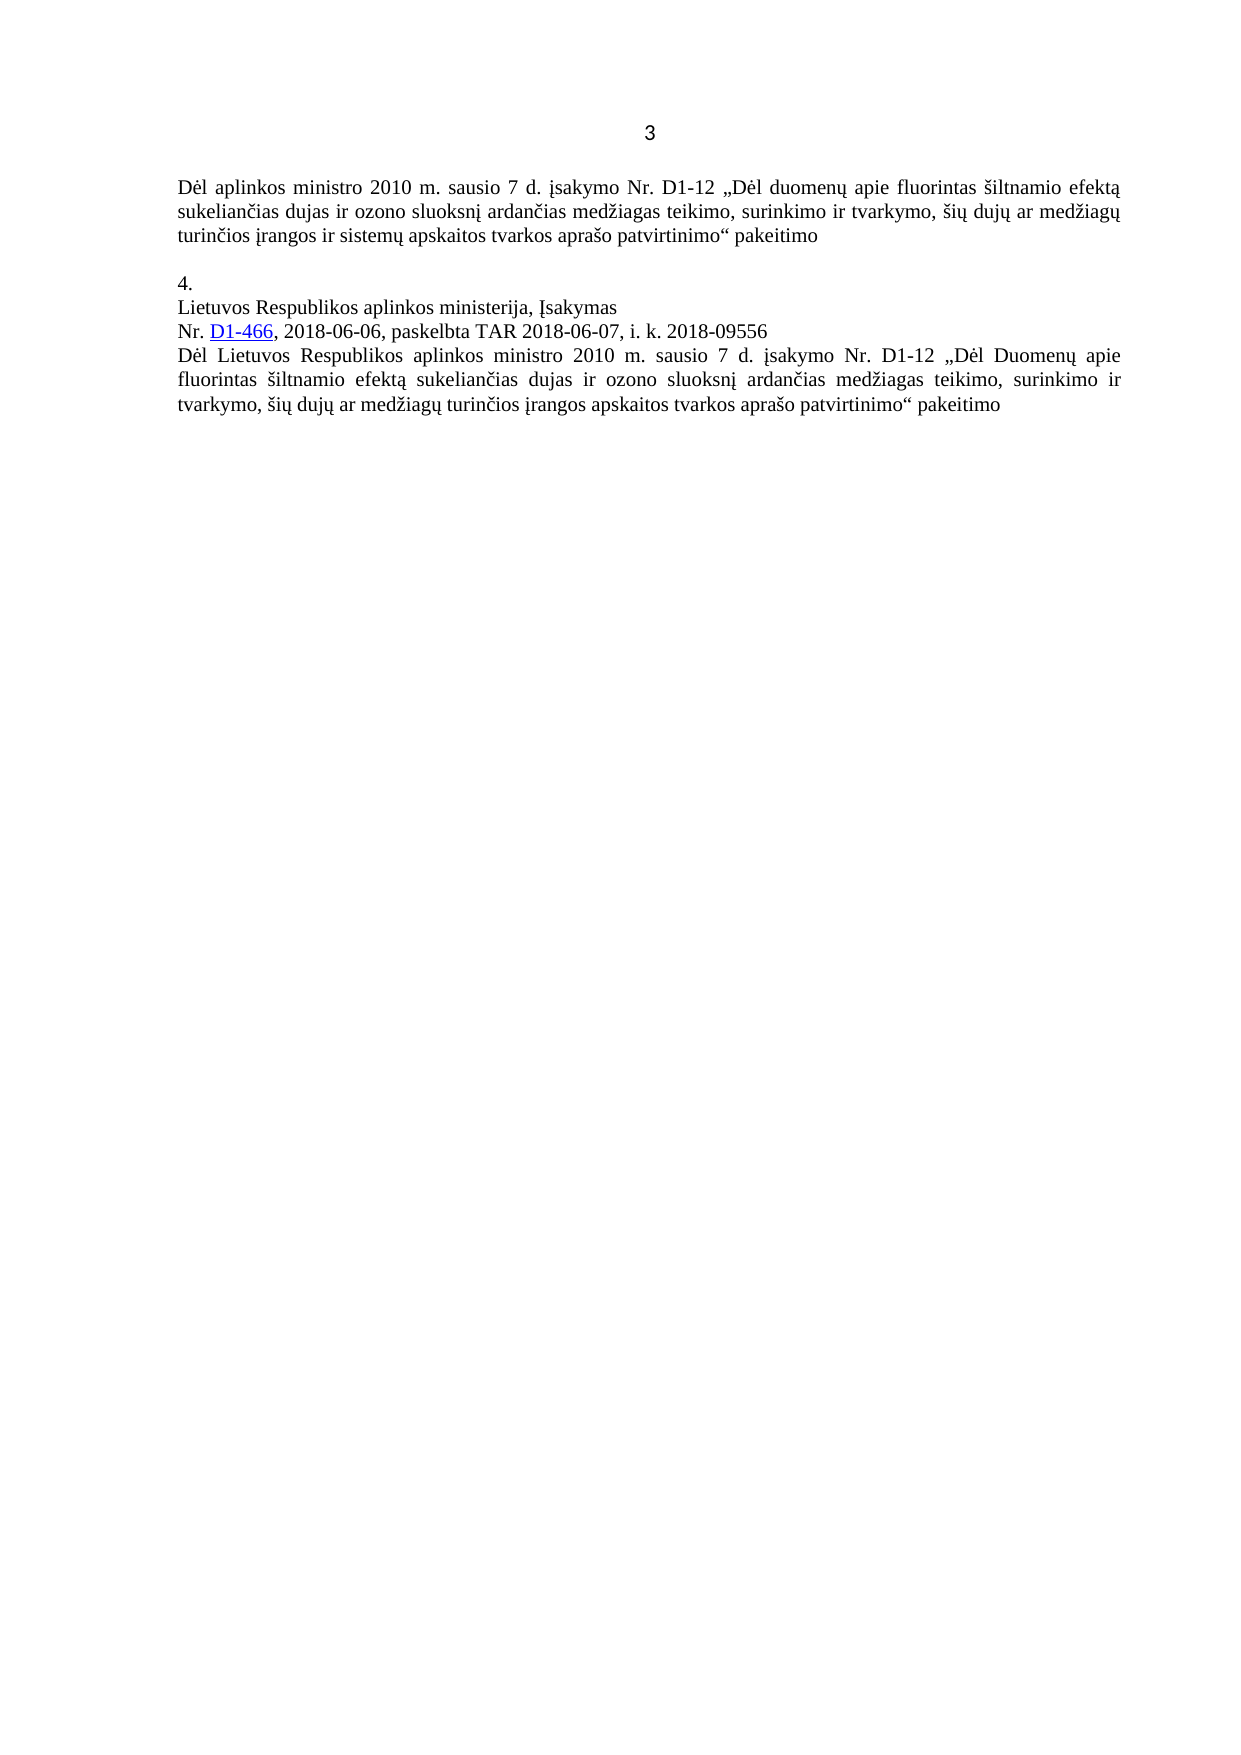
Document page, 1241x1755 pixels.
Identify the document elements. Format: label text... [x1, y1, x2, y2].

text Lietuvos Respublikos aplinkos ministerija, Įsakymas [177, 295, 1122, 319]
text Nr. D1-466, 2018-06-06, paskelbta TAR 2018-06-07, i. k. 2018-09556 [177, 319, 1122, 343]
text 4. [177, 271, 1122, 295]
text Dėl Lietuvos Respublikos aplinkos ministro 2010 m. sausio 7 d. įsakymo Nr. D1-12 „Dėl Duomenų apie fluorintas šiltnamio efektą sukeliančias dujas ir ozono sluoksnį ardančias medžiagas teikimo, surinkimo ir tvarkymo, šių dujų ar medžiagų turinčios įrangos apskaitos tvarkos aprašo patvirtinimo“ pakeitimo [177, 343, 1122, 416]
text Dėl aplinkos ministro 2010 m. sausio 7 d. įsakymo Nr. D1-12 „Dėl duomenų apie fluorintas šiltnamio efektą sukeliančias dujas ir ozono sluoksnį ardančias medžiagas teikimo, surinkimo ir tvarkymo, šių dujų ar medžiagų turinčios įrangos ir sistemų apskaitos tvarkos aprašo patvirtinimo“ pakeitimo [177, 175, 1122, 247]
